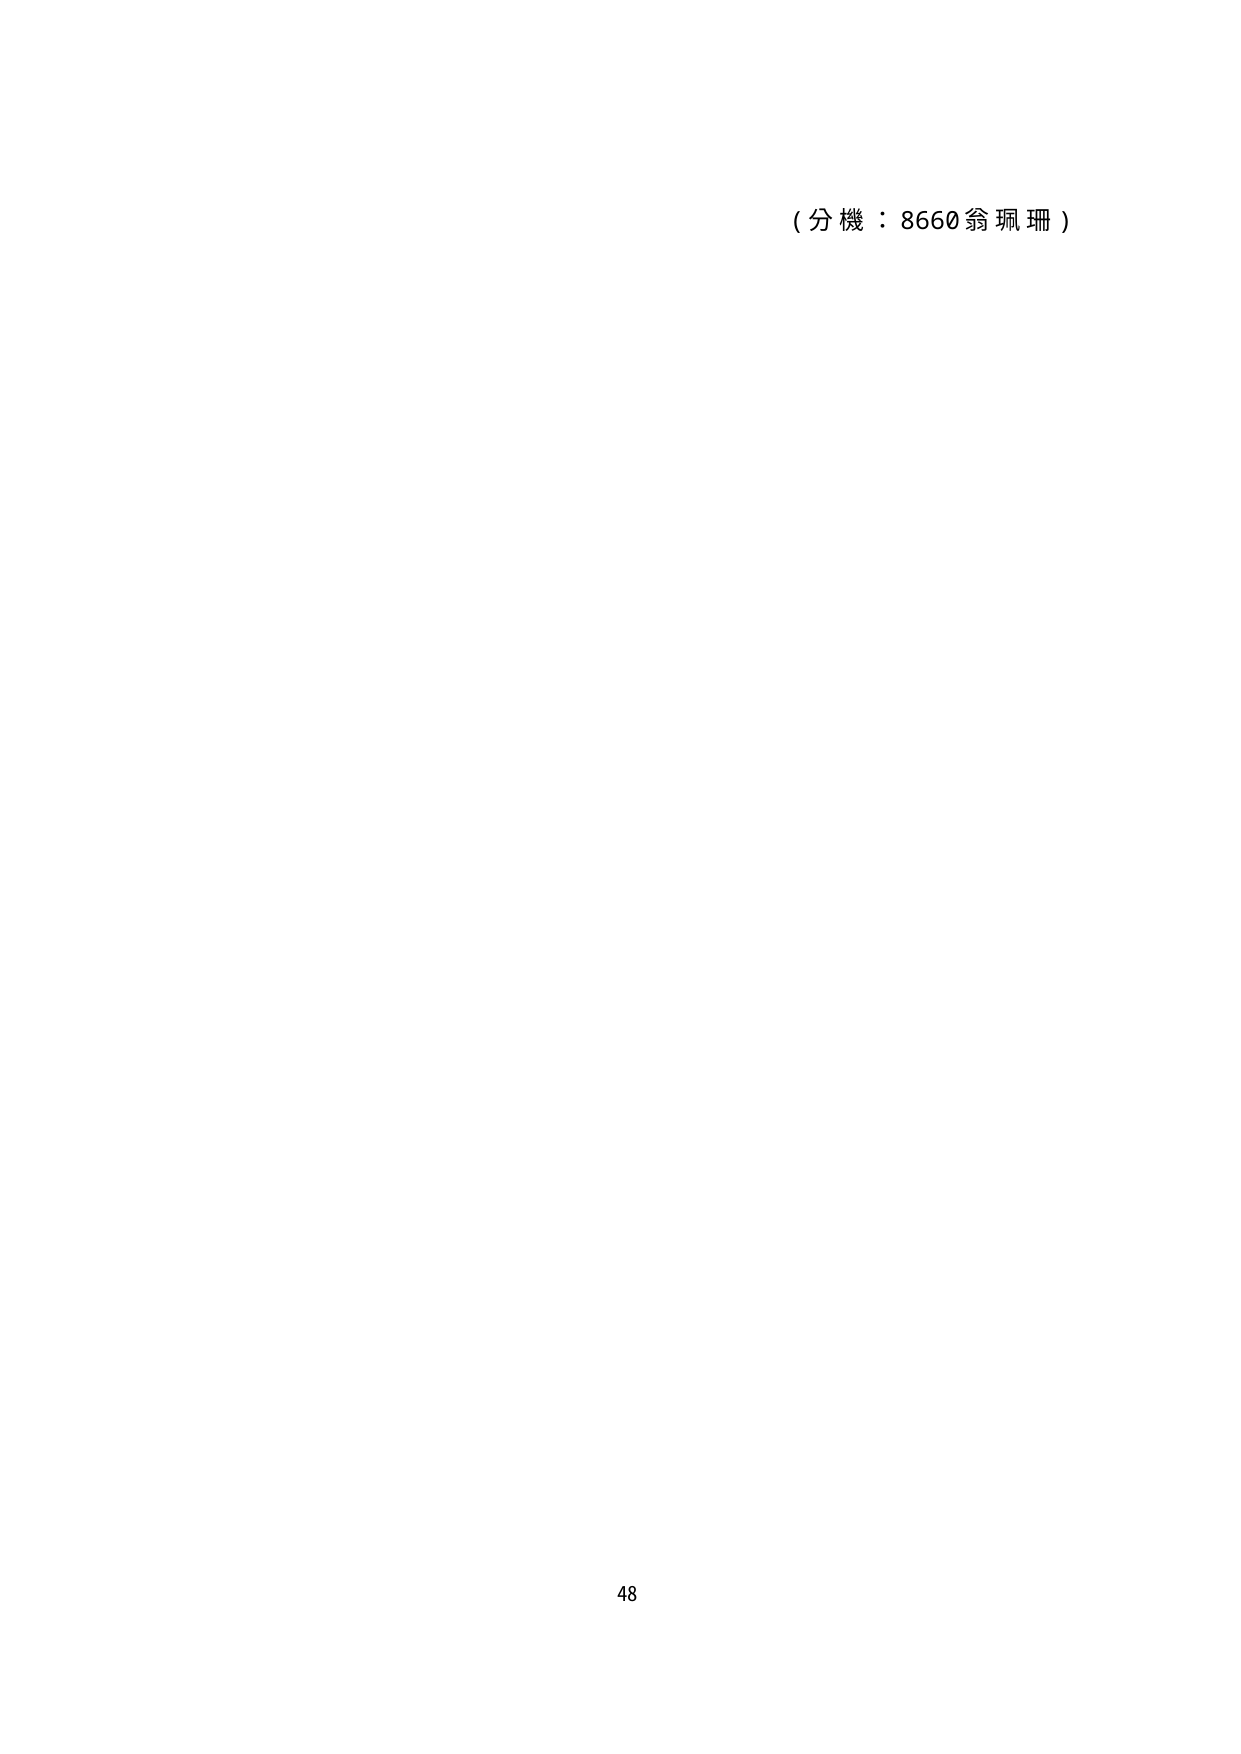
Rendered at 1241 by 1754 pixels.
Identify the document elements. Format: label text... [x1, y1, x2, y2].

text (分機：8660翁珮珊) [179, 177, 1075, 240]
